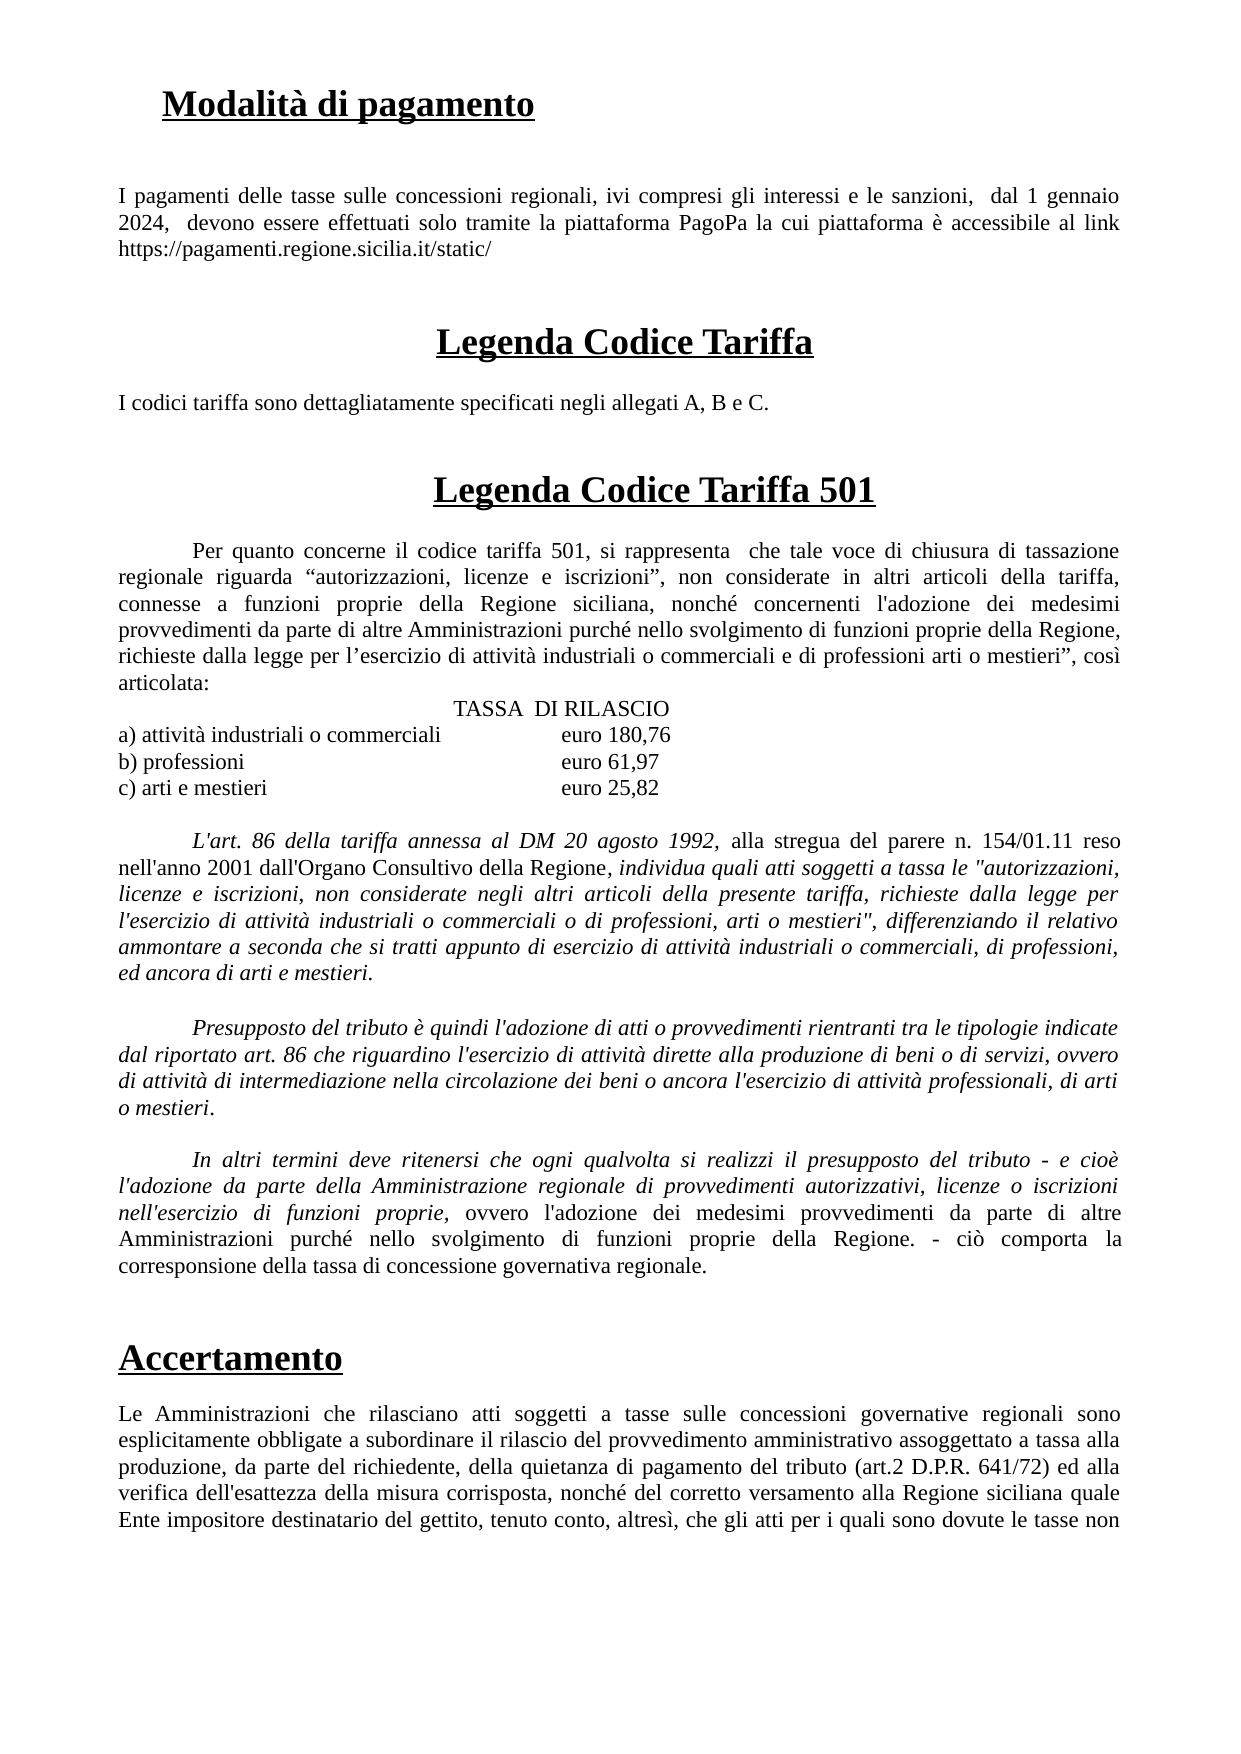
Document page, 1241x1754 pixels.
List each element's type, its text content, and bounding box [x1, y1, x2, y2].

text b) professioni euro 61,97 [118, 748, 1122, 774]
text Le Amministrazioni che rilasciano atti soggetti a tasse sulle concessioni governative regionali sono esplicitamente obbligate a subordinare il rilascio del provvedimento amministrativo assoggettato a tassa alla produzione, da parte del richiedente, della quietanza di pagamento del tributo (art.2 D.P.R. 641/72) ed alla verifica dell'esattezza della misura corrisposta, nonché del corretto versamento alla Regione siciliana quale Ente impositore destinatario del gettito, tenuto conto, altresì, che gli atti per i quali sono dovute le tasse non [118, 1400, 1122, 1532]
text I pagamenti delle tasse sulle concessioni regionali, ivi compresi gli interessi e le sanzioni, dal 1 gennaio 2024, devono essere effettuati solo tramite la piattaforma PagoPa la cui piattaforma è accessibile al link https://pagamenti.regione.sicilia.it/static/ [118, 182, 1122, 262]
text Legenda Codice Tariffa [118, 319, 1122, 362]
text I codici tariffa sono dettagliatamente specificati negli allegati A, B e C. [118, 388, 1122, 415]
text Modalità di pagamento [118, 82, 1122, 125]
text TASSA DI RILASCIO [118, 695, 1122, 722]
text L'art. 86 della tariffa annessa al DM 20 agosto 1992, alla stregua del parere n. 154/01.11 reso nell'anno 2001 dall'Organo Consultivo della Regione, individua quali atti soggetti a tassa le "autorizzazioni, licenze e iscrizioni, non considerate negli altri articoli della presente tariffa, richieste dalla legge per l'esercizio di attività industriali o commerciali o di professioni, arti o mestieri", differenziando il relativo ammontare a seconda che si tratti appunto di esercizio di attività industriali o commerciali, di professioni, ed ancora di arti e mestieri. [118, 828, 1122, 986]
text c) arti e mestieri euro 25,82 [118, 774, 1122, 801]
text Presupposto del tributo è quindi l'adozione di atti o provvedimenti rientranti tra le tipologie indicate dal riportato art. 86 che riguardino l'esercizio di attività dirette alla produzione di beni o di servizi, ovvero di attività di intermediazione nella circolazione dei beni o ancora l'esercizio di attività professionali, di arti o mestieri. [118, 1014, 1122, 1120]
text a) attività industriali o commerciali euro 180,76 [118, 722, 1122, 748]
text Accertamento [118, 1336, 1122, 1379]
text In altri termini deve ritenersi che ogni qualvolta si realizzi il presupposto del tributo - e cioè l'adozione da parte della Amministrazione regionale di provvedimenti autorizzativi, licenze o iscrizioni nell'esercizio di funzioni proprie, ovvero l'adozione dei medesimi provvedimenti da parte di altre Amministrazioni purché nello svolgimento di funzioni proprie della Regione. - ciò comporta la corresponsione della tassa di concessione governativa regionale. [118, 1120, 1122, 1278]
text Per quanto concerne il codice tariffa 501, si rappresenta che tale voce di chiusura di tassazione regionale riguarda “autorizzazioni, licenze e iscrizioni”, non considerate in altri articoli della tariffa, connesse a funzioni proprie della Regione siciliana, nonché concernenti l'adozione dei medesimi provvedimenti da parte di altre Amministrazioni purché nello svolgimento di funzioni proprie della Regione, richieste dalla legge per l’esercizio di attività industriali o commerciali e di professioni arti o mestieri”, così articolata: [118, 537, 1122, 695]
text Legenda Codice Tariffa 501 [118, 468, 1122, 511]
